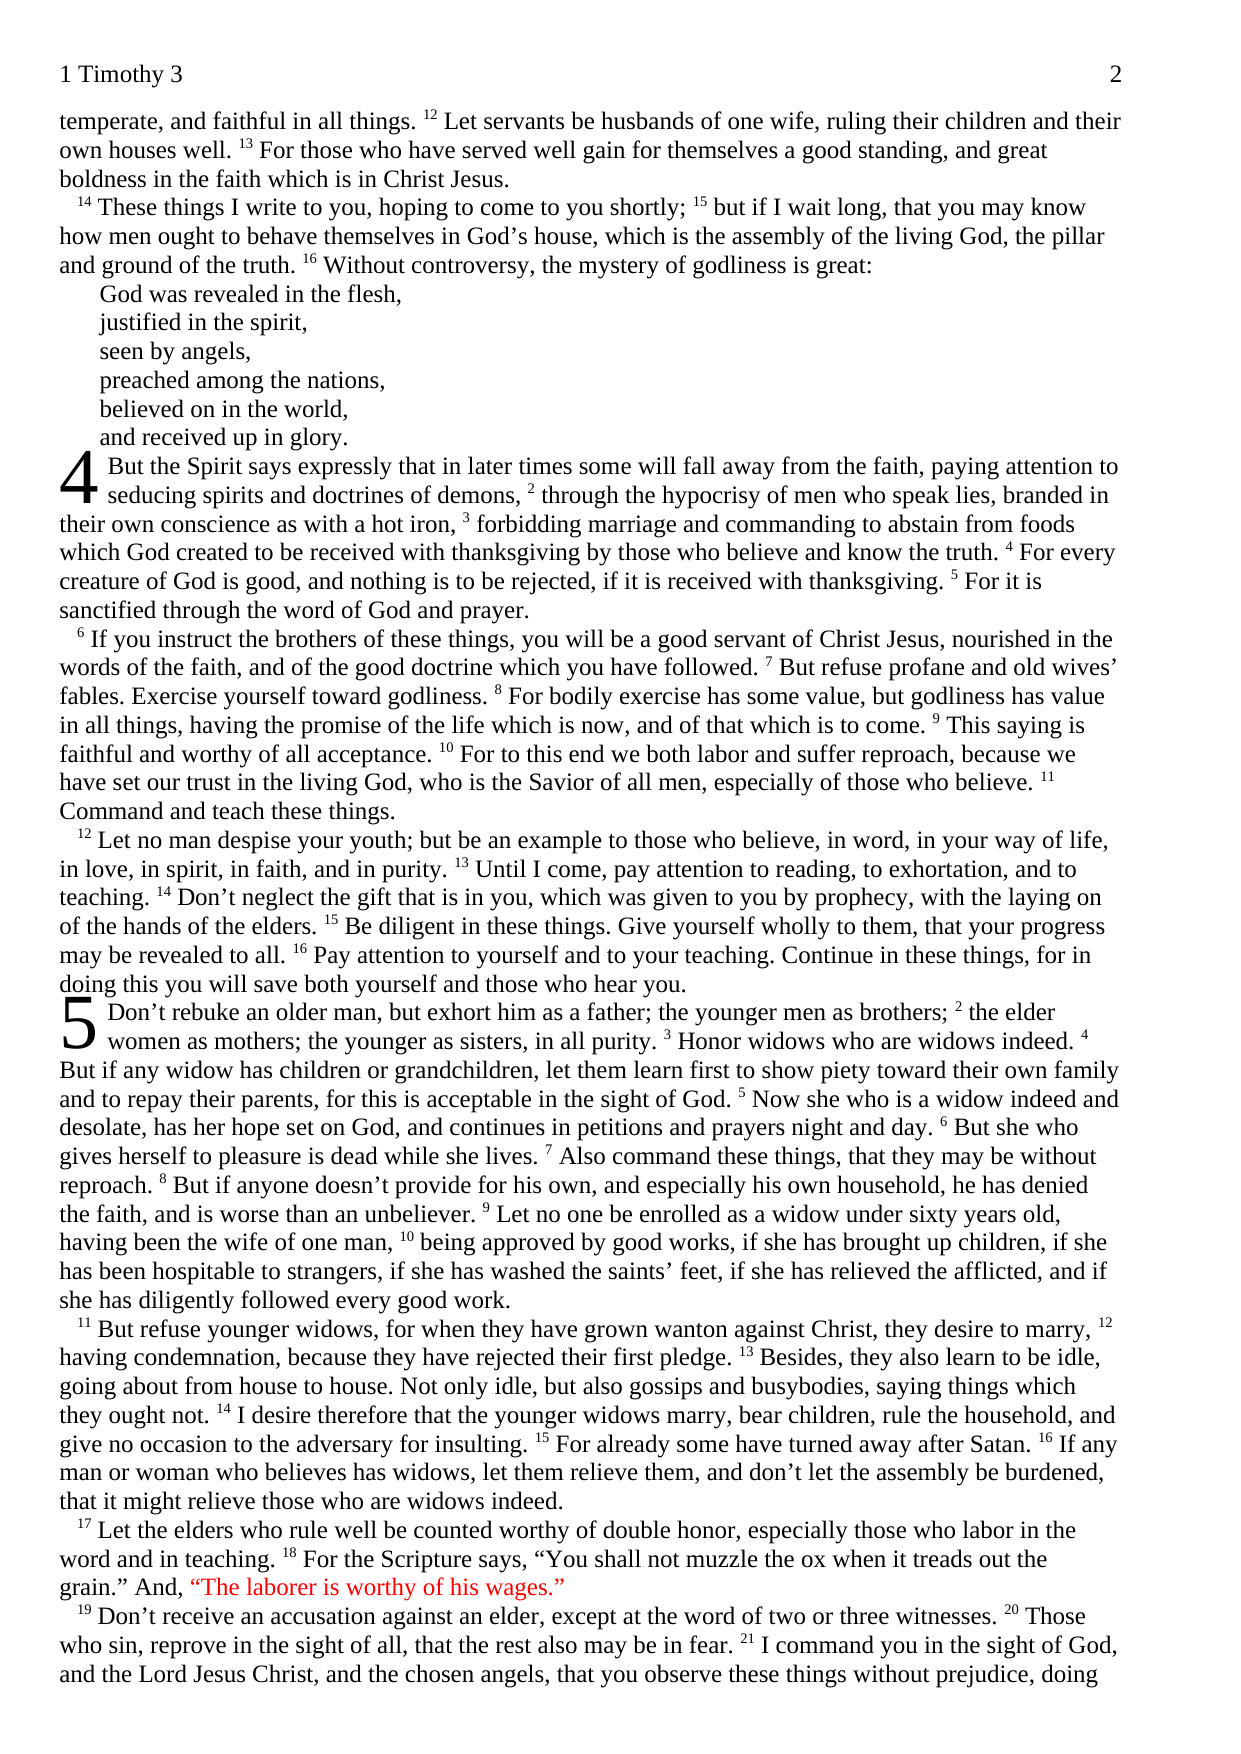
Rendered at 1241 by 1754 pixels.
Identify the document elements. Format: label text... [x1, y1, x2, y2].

text believed on in the world, [99, 394, 1122, 422]
text temperate, and faithful in all things. 12 Let servants be husbands of one wife, ruling their children and their own houses well. 13 For those who have served well gain for themselves a good standing, and great boldness in the faith which is in Christ Jesus. [59, 106, 1122, 192]
text justified in the spirit, [99, 307, 1122, 336]
text God was revealed in the flesh, [99, 279, 1122, 307]
text 19 Don’t receive an accusation against an elder, except at the word of two or three witnesses. 20 Those who sin, reprove in the sight of all, that the rest also may be in fear. 21 I command you in the sight of God, and the Lord Jesus Christ, and the chosen angels, that you observe these things without prejudice, doing [59, 1601, 1122, 1687]
text 6 If you instruct the brothers of these things, you will be a good servant of Christ Jesus, nourished in the words of the faith, and of the good doctrine which you have followed. 7 But refuse profane and old wives’ fables. Exercise yourself toward godliness. 8 For bodily exercise has some value, but godliness has value in all things, having the promise of the life which is now, and of that which is to come. 9 This saying is faithful and worthy of all acceptance. 10 For to this end we both labor and suffer reproach, because we have set our trust in the living God, who is the Savior of all men, especially of those who believe. 11 Command and teach these things. [59, 624, 1122, 825]
text 14 These things I write to you, hoping to come to you shortly; 15 but if I wait long, that you may know how men ought to behave themselves in God’s house, which is the assembly of the living God, the pillar and ground of the truth. 16 Without controversy, the mystery of godliness is great: [59, 192, 1122, 279]
text preached among the nations, [99, 365, 1122, 394]
text 11 But refuse younger widows, for when they have grown wanton against Christ, they desire to marry, 12 having condemnation, because they have rejected their first pledge. 13 Besides, they also learn to be idle, going about from house to house. Not only idle, but also gossips and busybodies, saying things which they ought not. 14 I desire therefore that the younger widows marry, bear children, rule the household, and give no occasion to the adversary for insulting. 15 For already some have turned away after Satan. 16 If any man or woman who believes has widows, let them relieve them, and don’t let the assembly be burdened, that it might relieve those who are widows indeed. [59, 1314, 1122, 1515]
text and received up in glory. [99, 422, 1122, 451]
text 5Don’t rebuke an older man, but exhort him as a father; the younger men as brothers; 2 the elder women as mothers; the younger as sisters, in all purity. 3 Honor widows who are widows indeed. 4 But if any widow has children or grandchildren, let them learn first to show piety toward their own family and to repay their parents, for this is acceptable in the sight of God. 5 Now she who is a widow indeed and desolate, has her hope set on God, and continues in petitions and prayers night and day. 6 But she who gives herself to pleasure is dead while she lives. 7 Also command these things, that they may be without reproach. 8 But if anyone doesn’t provide for his own, and especially his own household, he has denied the faith, and is worse than an unbeliever. 9 Let no one be enrolled as a widow under sixty years old, having been the wife of one man, 10 being approved by good works, if she has brought up children, if she has been hospitable to strangers, if she has washed the saints’ feet, if she has relieved the afflicted, and if she has diligently followed every good work. [59, 997, 1122, 1314]
text 12 Let no man despise your youth; but be an example to those who believe, in word, in your way of life, in love, in spirit, in faith, and in purity. 13 Until I come, pay attention to reading, to exhortation, and to teaching. 14 Don’t neglect the gift that is in you, which was given to you by prophecy, with the laying on of the hands of the elders. 15 Be diligent in these things. Give yourself wholly to them, that your progress may be revealed to all. 16 Pay attention to yourself and to your teaching. Continue in these things, for in doing this you will save both yourself and those who hear you. [59, 825, 1122, 997]
text 4But the Spirit says expressly that in later times some will fall away from the faith, paying attention to seducing spirits and doctrines of demons, 2 through the hypocrisy of men who speak lies, branded in their own conscience as with a hot iron, 3 forbidding marriage and commanding to abstain from foods which God created to be received with thanksgiving by those who believe and know the truth. 4 For every creature of God is good, and nothing is to be rejected, if it is received with thanksgiving. 5 For it is sanctified through the word of God and prayer. [59, 451, 1122, 624]
text seen by angels, [99, 336, 1122, 365]
text 17 Let the elders who rule well be counted worthy of double honor, especially those who labor in the word and in teaching. 18 For the Scripture says, “You shall not muzzle the ox when it treads out the grain.” And, “The laborer is worthy of his wages.” [59, 1515, 1122, 1601]
